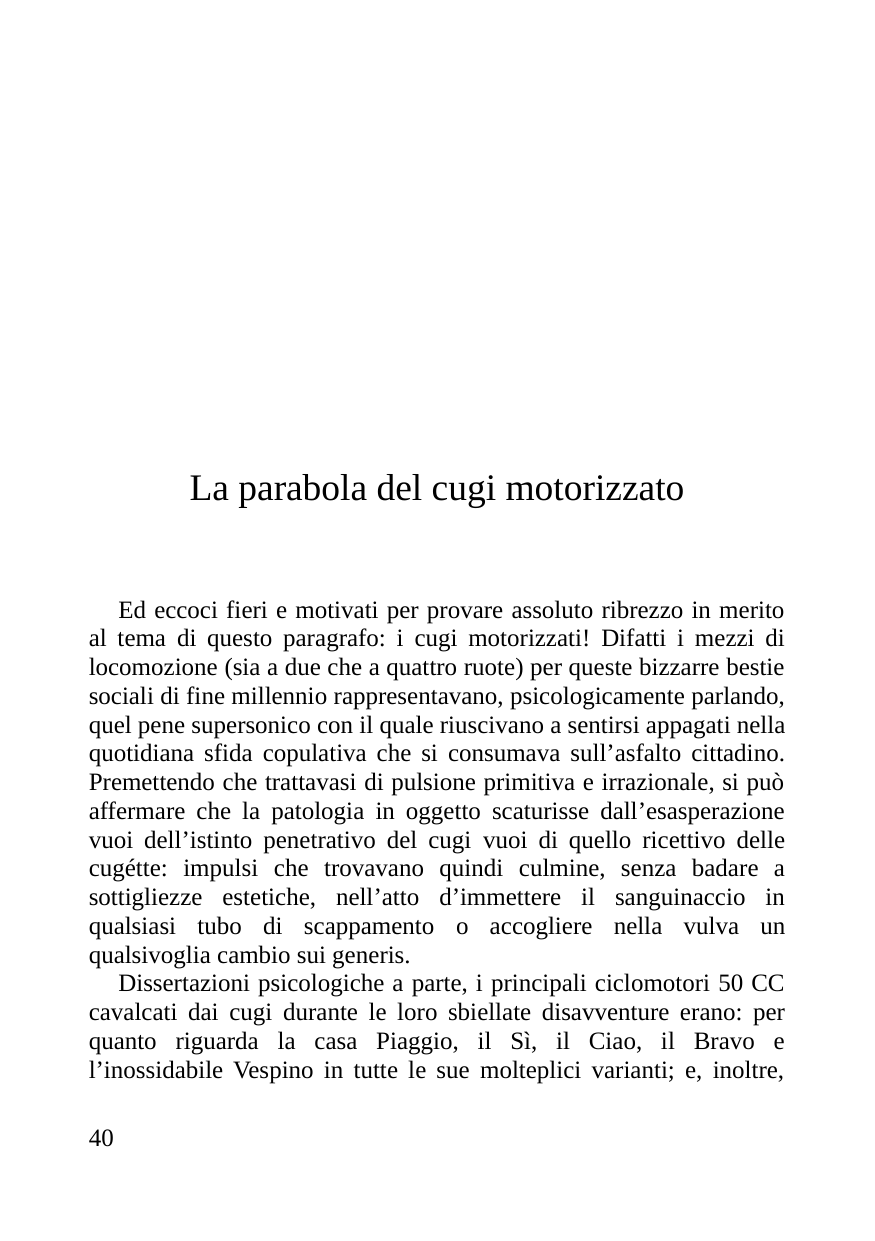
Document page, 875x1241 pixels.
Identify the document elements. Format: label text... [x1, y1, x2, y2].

text Dissertazioni psicologiche a parte, i principali ciclomotori 50 CC cavalcati dai cugi durante le loro sbiellate disavventure erano: per quanto riguarda la casa Piaggio, il Sì, il Ciao, il Bravo e l’inossidabile Vespino in tutte le sue molteplici varianti; e, inoltre, [88, 968, 786, 1083]
text Ed eccoci fieri e motivati per provare assoluto ribrezzo in merito al tema di questo paragrafo: i cugi motorizzati! Difatti i mezzi di locomozione (sia a due che a quattro ruote) per queste bizzarre bestie sociali di fine millennio rappresentavano, psicologicamente parlando, quel pene supersonico con il quale riuscivano a sentirsi appagati nella quotidiana sfida copulativa che si consumava sull’asfalto cittadino. Premettendo che trattavasi di pulsione primitiva e irrazionale, si può affermare che la patologia in oggetto scaturisse dall’esasperazione vuoi dell’istinto penetrativo del cugi vuoi di quello ricettivo delle cugétte: impulsi che trovavano quindi culmine, senza badare a sottigliezze estetiche, nell’atto d’immettere il sanguinaccio in qualsiasi tubo di scappamento o accogliere nella vulva un qualsivoglia cambio sui generis. [88, 595, 786, 968]
subtitle La parabola del cugi motorizzato [88, 465, 786, 508]
